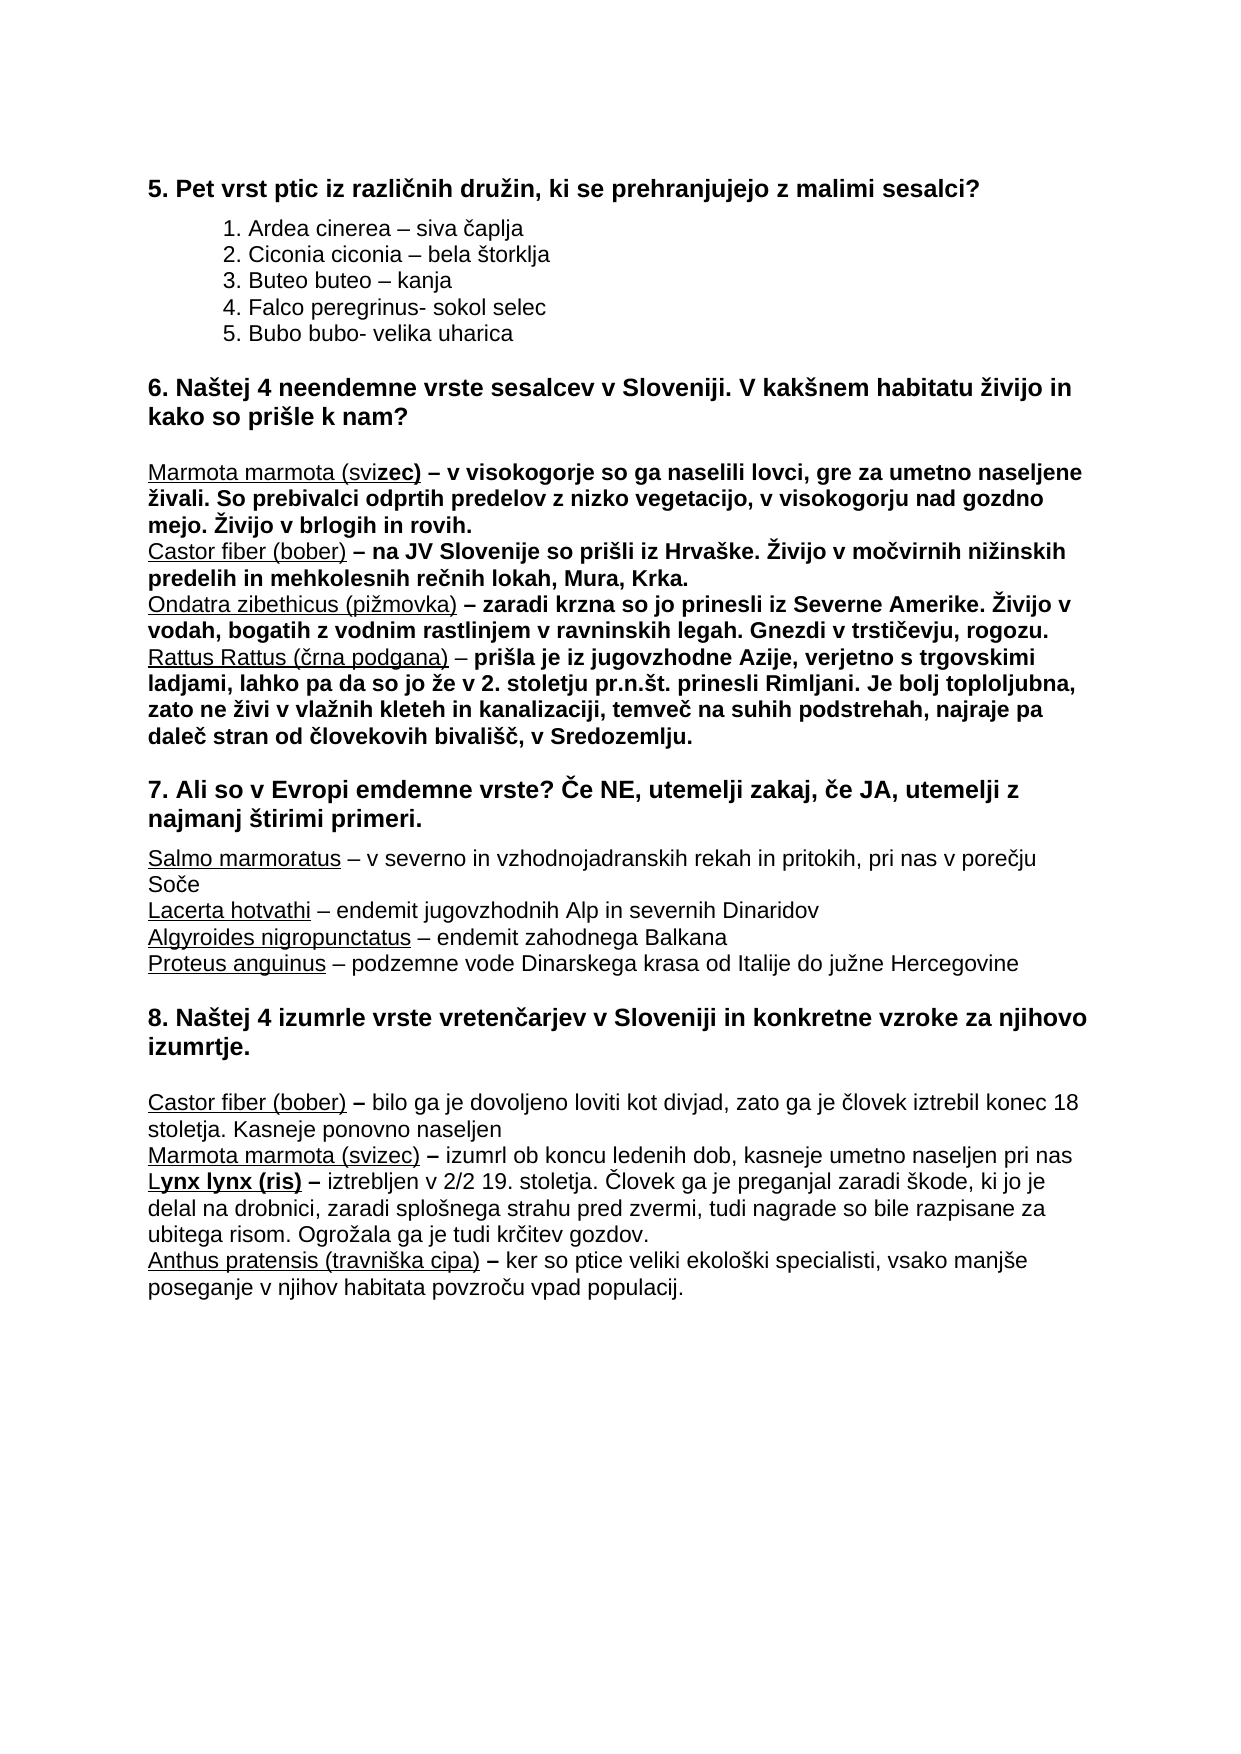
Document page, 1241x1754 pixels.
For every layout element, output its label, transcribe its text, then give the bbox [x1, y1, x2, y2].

text Castor fiber (bober) – bilo ga je dovoljeno loviti kot divjad, zato ga je človek iztrebil konec 18 stoletja. Kasneje ponovno naseljen [148, 1089, 1093, 1142]
text Algyroides nigropunctatus – endemit zahodnega Balkana [148, 924, 1093, 950]
text 1. Ardea cinerea – siva čaplja [148, 215, 1093, 241]
text Salmo marmoratus – v severno in vzhodnojadranskih rekah in pritokih, pri nas v porečju Soče [148, 845, 1093, 897]
text 5. Bubo bubo- velika uharica [148, 320, 1093, 346]
text 5. Pet vrst ptic iz različnih družin, ki se prehranjujejo z malimi sesalci? [148, 174, 1093, 203]
text Marmota marmota (svizec) – v visokogorje so ga naselili lovci, gre za umetno naseljene živali. So prebivalci odprtih predelov z nizko vegetacijo, v visokogorju nad gozdno mejo. Živijo v brlogih in rovih. [148, 459, 1093, 538]
text Marmota marmota (svizec) – izumrl ob koncu ledenih dob, kasneje umetno naseljen pri nas [148, 1142, 1093, 1168]
text Lynx lynx (ris) – iztrebljen v 2/2 19. stoletja. Človek ga je preganjal zaradi škode, ki jo je delal na drobnici, zaradi splošnega strahu pred zvermi, tudi nagrade so bile razpisane za ubitega risom. Ogrožala ga je tudi krčitev gozdov. [148, 1168, 1093, 1247]
text 4. Falco peregrinus- sokol selec [148, 294, 1093, 320]
text Anthus pratensis (travniška cipa) – ker so ptice veliki ekološki specialisti, vsako manjše poseganje v njihov habitata povzroču vpad populacij. [148, 1247, 1093, 1300]
text 2. Ciconia ciconia – bela štorklja [148, 241, 1093, 267]
text Rattus Rattus (črna podgana) – prišla je iz jugovzhodne Azije, verjetno s trgovskimi ladjami, lahko pa da so jo že v 2. stoletju pr.n.št. prinesli Rimljani. Je bolj toploljubna, zato ne živi v vlažnih kleteh in kanalizaciji, temveč na suhih podstrehah, najraje pa daleč stran od človekovih bivališč, v Sredozemlju. [148, 643, 1093, 749]
text Proteus anguinus – podzemne vode Dinarskega krasa od Italije do južne Hercegovine [148, 950, 1093, 977]
text 7. Ali so v Evropi emdemne vrste? Če NE, utemelji zakaj, če JA, utemelji z najmanj štirimi primeri. [148, 775, 1093, 833]
text Ondatra zibethicus (pižmovka) – zaradi krzna so jo prinesli iz Severne Amerike. Živijo v vodah, bogatih z vodnim rastlinjem v ravninskih legah. Gnezdi v trstičevju, rogozu. [148, 591, 1093, 643]
text 6. Naštej 4 neendemne vrste sesalcev v Sloveniji. V kakšnem habitatu živijo in kako so prišle k nam? [148, 373, 1093, 430]
text 8. Naštej 4 izumrle vrste vretenčarjev v Sloveniji in konkretne vzroke za njihovo izumrtje. [148, 1003, 1093, 1060]
text Castor fiber (bober) – na JV Slovenije so prišli iz Hrvaške. Živijo v močvirnih nižinskih predelih in mehkolesnih rečnih lokah, Mura, Krka. [148, 538, 1093, 591]
text 3. Buteo buteo – kanja [148, 267, 1093, 294]
text Lacerta hotvathi – endemit jugovzhodnih Alp in severnih Dinaridov [148, 897, 1093, 924]
